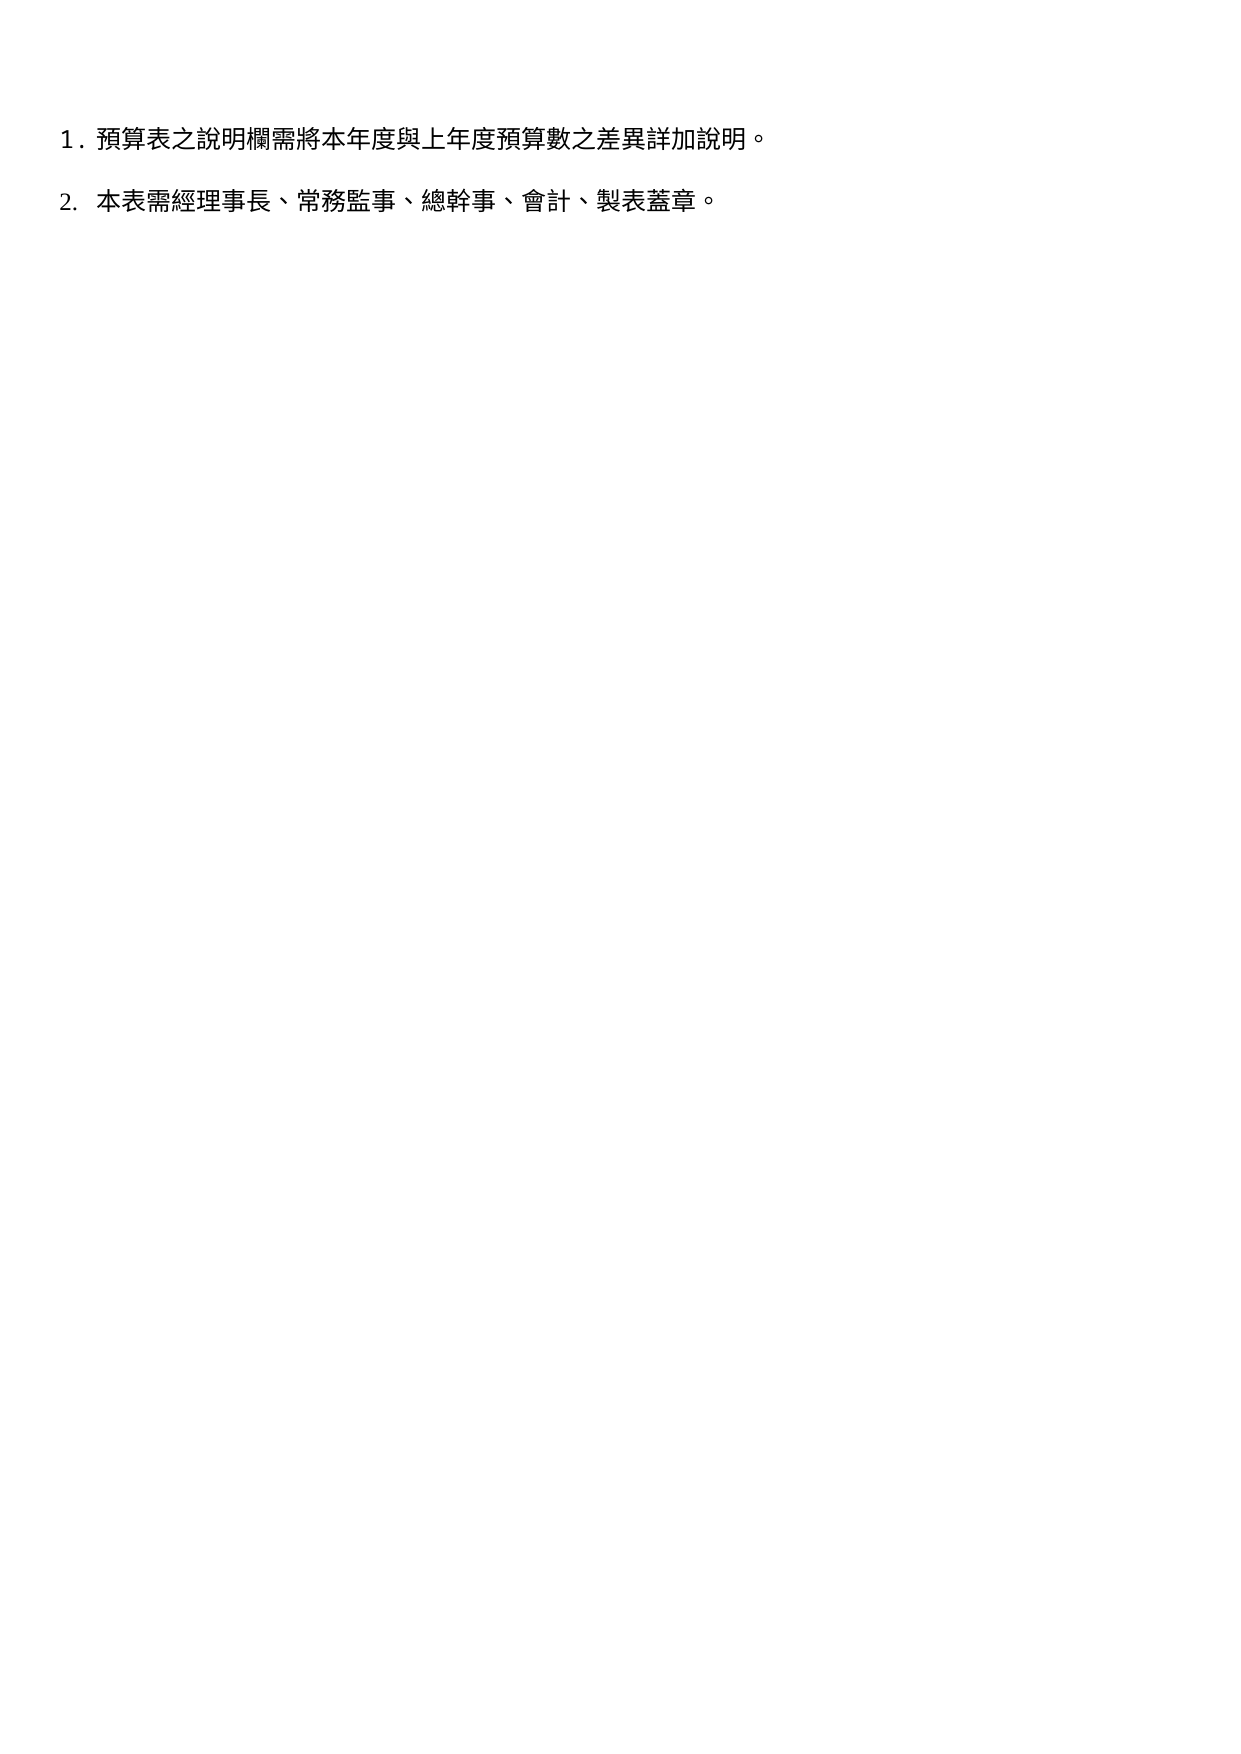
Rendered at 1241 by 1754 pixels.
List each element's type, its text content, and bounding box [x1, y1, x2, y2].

list 本表需經理事長、常務監事、總幹事、會計、製表蓋章。 [59, 158, 1165, 221]
list 預算表之說明欄需將本年度與上年度預算數之差異詳加說明。 [59, 96, 1165, 158]
